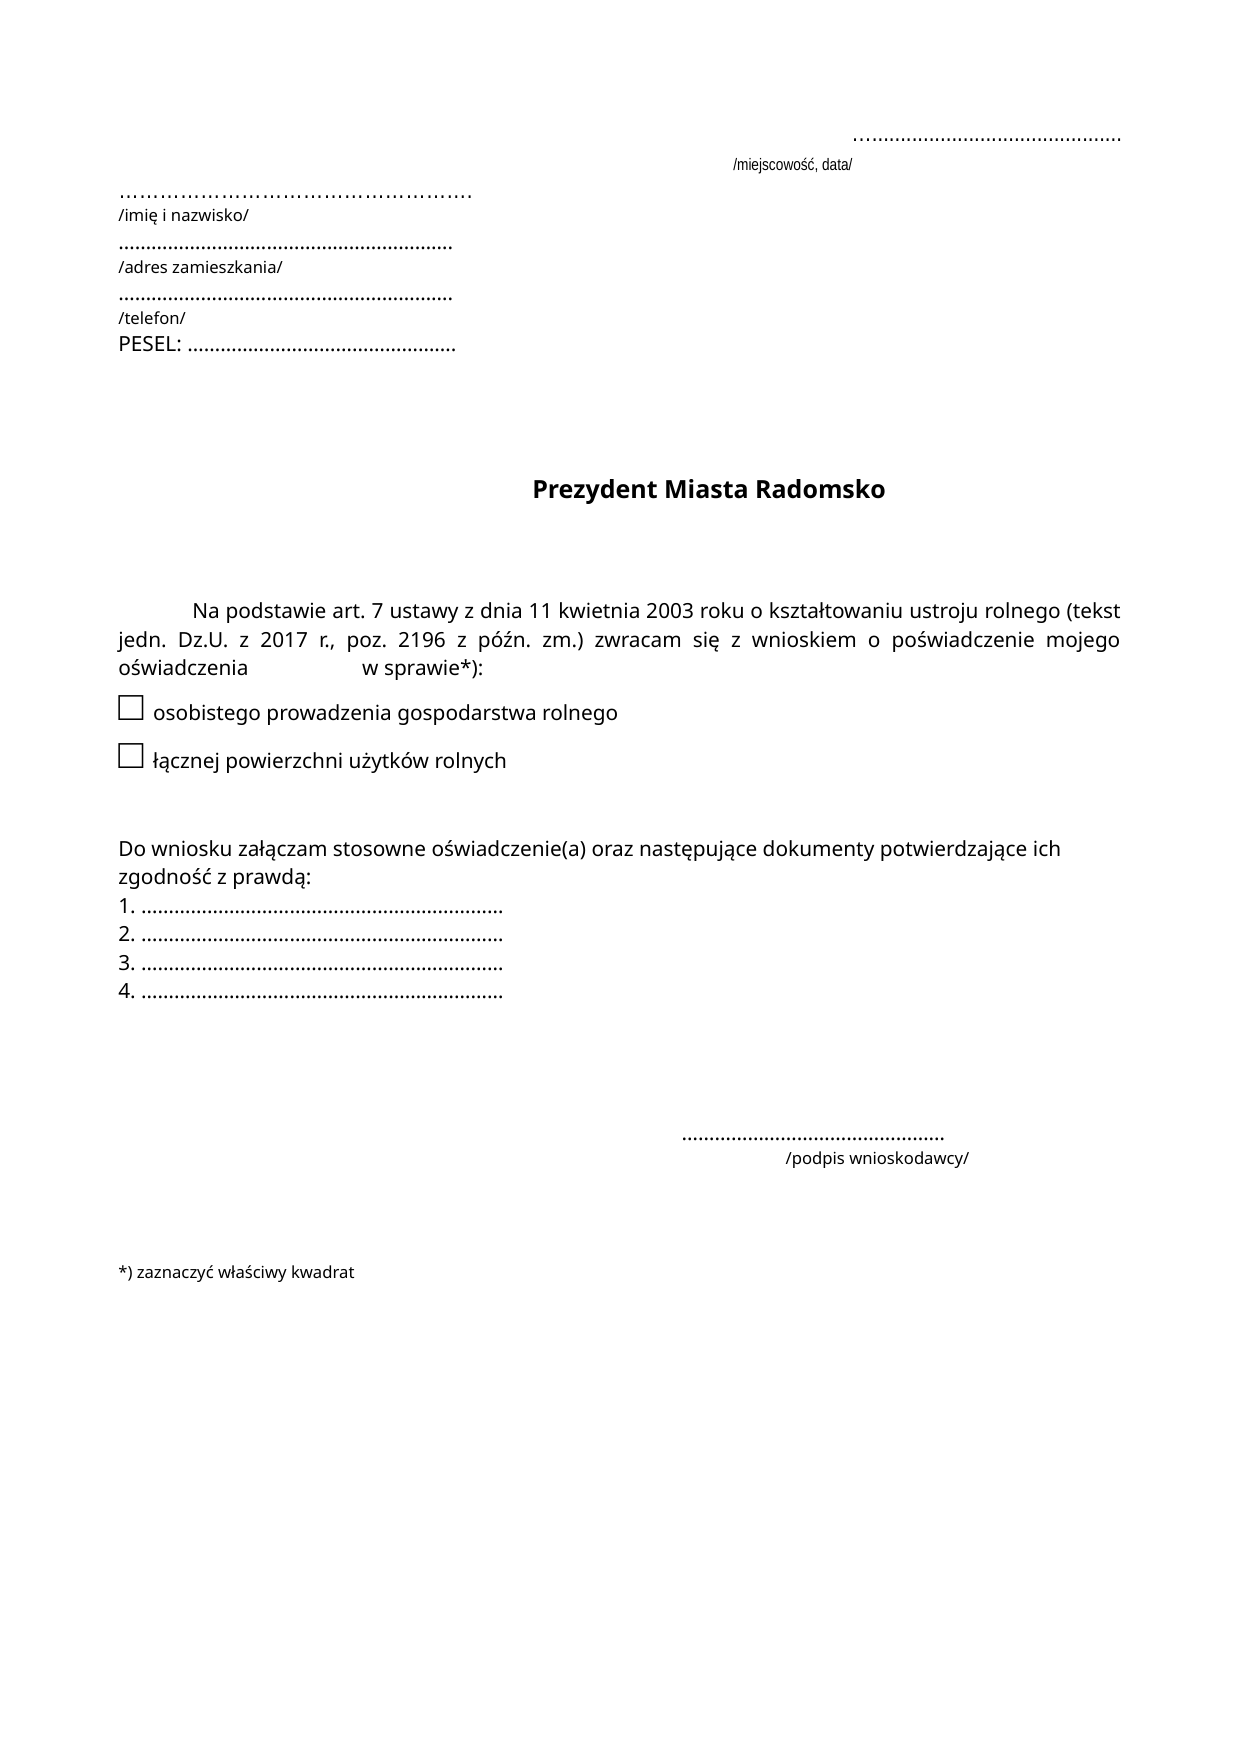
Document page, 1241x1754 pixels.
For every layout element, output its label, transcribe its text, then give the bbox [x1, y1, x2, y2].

text 2. ………………………………………………………… [118, 919, 1122, 948]
text 3. ………………………………………………………… [118, 948, 1122, 976]
text /miejscowość, data/ [118, 147, 1122, 175]
text Prezydent Miasta Radomsko [118, 471, 1122, 505]
text /podpis wnioskodawcy/ [118, 1147, 1122, 1169]
text ………………………………………… [118, 1118, 1122, 1147]
text ……………………………………………………. [118, 278, 1122, 306]
text □ osobistego prowadzenia gospodarstwa rolnego [118, 682, 1122, 729]
text ……………………………………………………. [118, 227, 1122, 255]
text Na podstawie art. 7 ustawy z dnia 11 kwietnia 2003 roku o kształtowaniu ustroju rolnego (tekst jedn. Dz.U. z 2017 r., poz. 2196 z późn. zm.) zwracam się z wnioskiem o poświadczenie mojego oświadczenia w sprawie*): [118, 596, 1122, 682]
text PESEL: …………………………………………. [118, 329, 1122, 357]
text ……………………………………………. [118, 175, 1122, 204]
text …............................................ [118, 118, 1122, 147]
text /telefon/ [118, 306, 1122, 329]
text Do wniosku załączam stosowne oświadczenie(a) oraz następujące dokumenty potwierdzające ich zgodność z prawdą: [118, 834, 1122, 891]
text □ łącznej powierzchni użytków rolnych [118, 729, 1122, 777]
text 4. ………………………………………………………… [118, 976, 1122, 1005]
text *) zaznaczyć właściwy kwadrat [118, 1260, 1122, 1283]
text /adres zamieszkania/ [118, 255, 1122, 278]
text 1. ………………………………………………………… [118, 891, 1122, 919]
text /imię i nazwisko/ [118, 204, 1122, 227]
